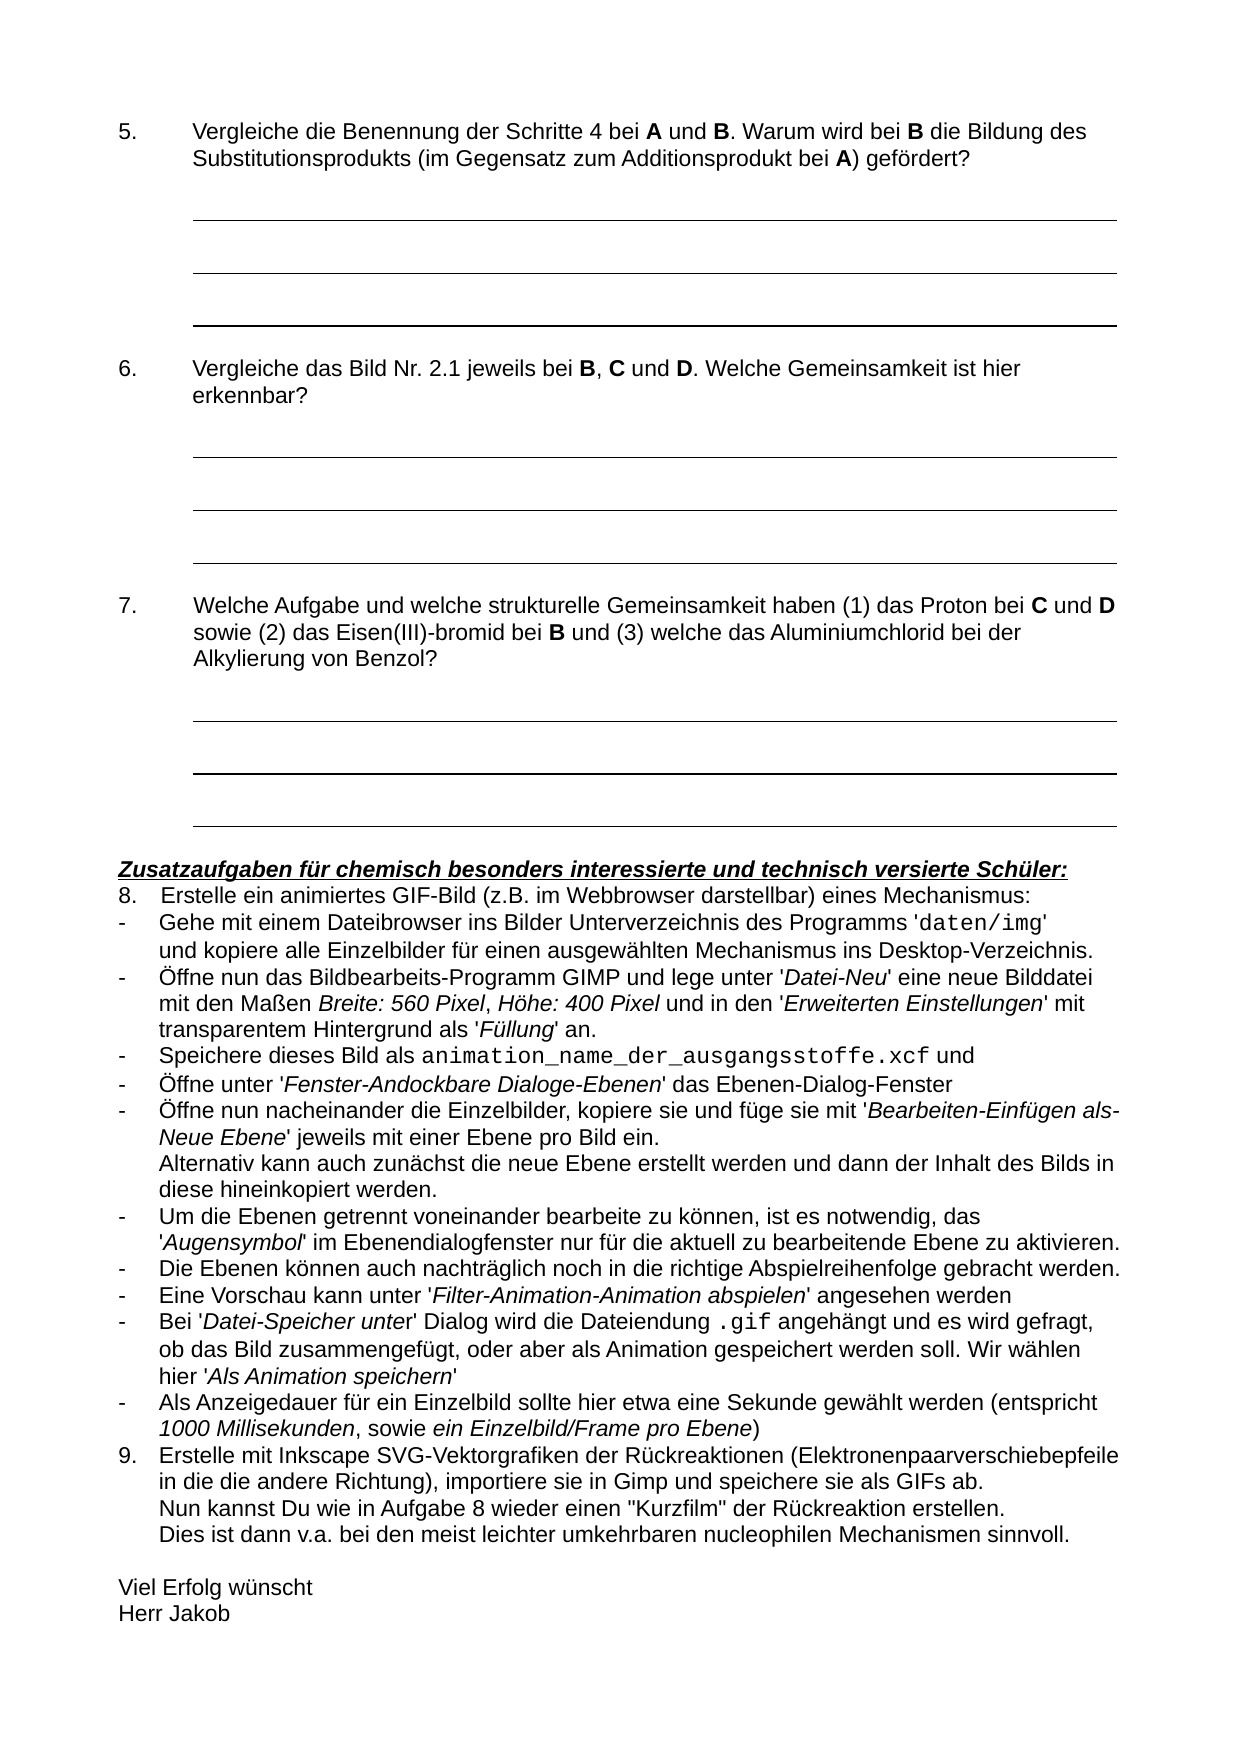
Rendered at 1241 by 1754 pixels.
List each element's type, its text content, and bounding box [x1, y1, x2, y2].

text Herr Jakob [118, 1600, 1122, 1626]
text und kopiere alle Einzelbilder für einen ausgewählten Mechanismus ins Desktop-Verzeichnis. [118, 937, 1122, 963]
text - Eine Vorschau kann unter 'Filter-Animation-Animation abspielen' angesehen werden [118, 1282, 1122, 1308]
text Nun kannst Du wie in Aufgabe 8 wieder einen "Kurzfilm" der Rückreaktion erstellen. [118, 1494, 1122, 1521]
text Zusatzaufgaben für chemisch besonders interessierte und technisch versierte Schüler: [118, 856, 1122, 882]
text Viel Erfolg wünscht [118, 1573, 1122, 1600]
text 8. Erstelle ein animiertes GIF-Bild (z.B. im Webbrowser darstellbar) eines Mechanismus: [118, 882, 1122, 909]
text 7. Welche Aufgabe und welche strukturelle Gemeinsamkeit haben (1) das Proton bei C und D sowie (2) das Eisen(III)-bromid bei B und (3) welche das Aluminiumchlorid bei der Alkylierung von Benzol? [118, 592, 1122, 672]
text - Die Ebenen können auch nachträglich noch in die richtige Abspielreihenfolge gebracht werden. [118, 1255, 1122, 1282]
text - Gehe mit einem Dateibrowser ins Bilder Unterverzeichnis des Programms 'daten/img' [118, 909, 1122, 937]
text 5. Vergleiche die Benennung der Schritte 4 bei A und B. Warum wird bei B die Bildung des Substitutionsprodukts (im Gegensatz zum Additionsprodukt bei A) gefördert? [118, 118, 1122, 171]
text - Öffne unter 'Fenster-Andockbare Dialoge-Ebenen' das Ebenen-Dialog-Fenster [118, 1071, 1122, 1097]
text - Bei 'Datei-Speicher unter' Dialog wird die Dateiendung .gif angehängt und es wird gefragt, ob das Bild zusammengefügt, oder aber als Animation gespeichert werden soll. Wir wählen hier 'Als Animation speichern' [118, 1308, 1122, 1389]
text - Öffne nun das Bildbearbeits-Programm GIMP und lege unter 'Datei-Neu' eine neue Bilddatei mit den Maßen Breite: 560 Pixel, Höhe: 400 Pixel und in den 'Erweiterten Einstellungen' mit transparentem Hintergrund als 'Füllung' an. [118, 963, 1122, 1042]
text 6. Vergleiche das Bild Nr. 2.1 jeweils bei B, C und D. Welche Gemeinsamkeit ist hier erkennbar? [118, 355, 1122, 408]
text Alternativ kann auch zunächst die neue Ebene erstellt werden und dann der Inhalt des Bilds in diese hineinkopiert werden. [118, 1150, 1122, 1203]
text - Als Anzeigedauer für ein Einzelbild sollte hier etwa eine Sekunde gewählt werden (entspricht 1000 Millisekunden, sowie ein Einzelbild/Frame pro Ebene) [118, 1389, 1122, 1442]
text 9. Erstelle mit Inkscape SVG-Vektorgrafiken der Rückreaktionen (Elektronenpaarverschiebepfeile in die die andere Richtung), importiere sie in Gimp und speichere sie als GIFs ab. [118, 1442, 1122, 1494]
text - Speichere dieses Bild als animation_name_der_ausgangsstoffe.xcf und [118, 1042, 1122, 1071]
text - Öffne nun nacheinander die Einzelbilder, kopiere sie und füge sie mit 'Bearbeiten-Einfügen als- Neue Ebene' jeweils mit einer Ebene pro Bild ein. [118, 1097, 1122, 1150]
text Dies ist dann v.a. bei den meist leichter umkehrbaren nucleophilen Mechanismen sinnvoll. [118, 1521, 1122, 1547]
text - Um die Ebenen getrennt voneinander bearbeite zu können, ist es notwendig, das 'Augensymbol' im Ebenendialogfenster nur für die aktuell zu bearbeitende Ebene zu aktivieren. [118, 1203, 1122, 1255]
